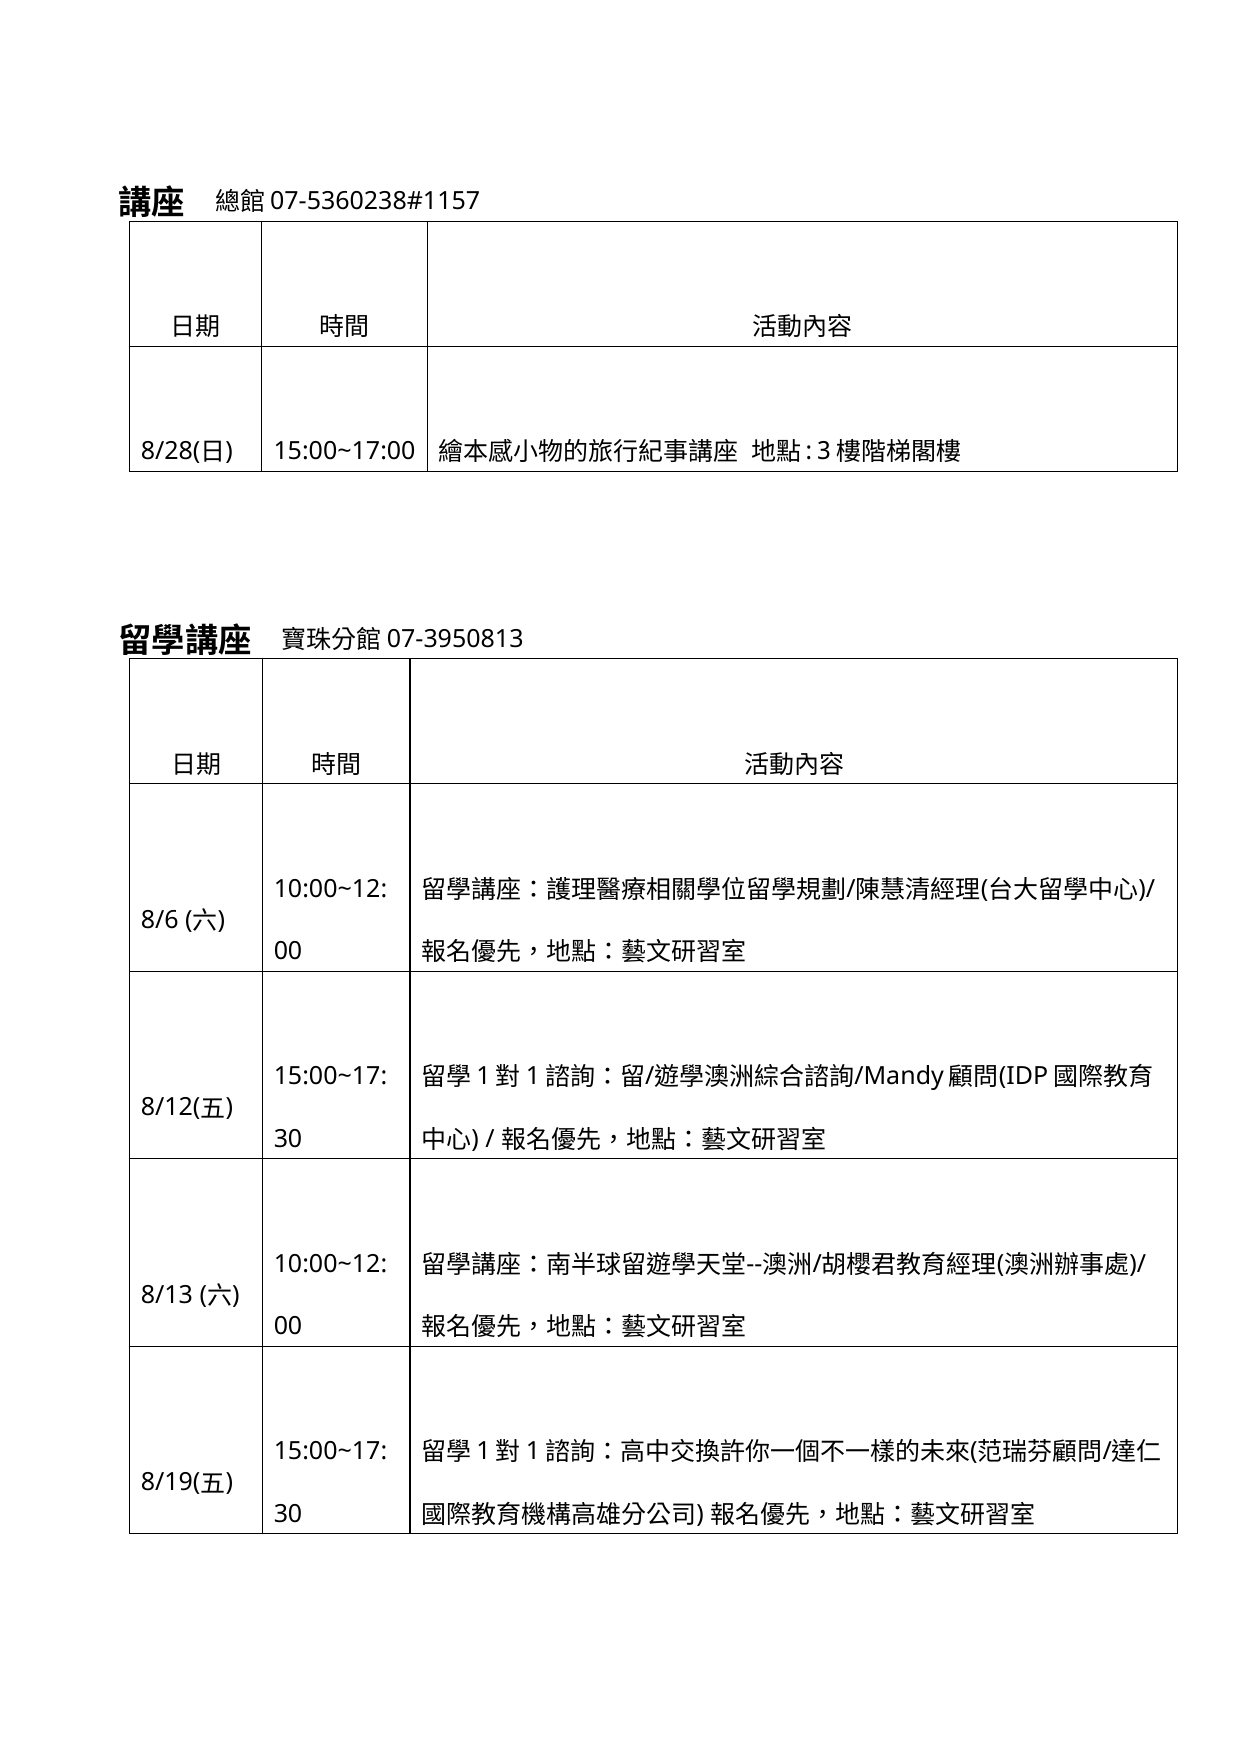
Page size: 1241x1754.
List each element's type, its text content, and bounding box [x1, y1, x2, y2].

table_cell 8/13 (六) [130, 1159, 262, 1346]
table_cell 8/6 (六) [130, 784, 262, 971]
table_header 活動內容 [428, 222, 1177, 346]
table_cell 留學講座：護理醫療相關學位留學規劃/陳慧清經理(台大留學中心)/ 報名優先，地點：藝文研習室 [411, 784, 1177, 971]
table_header 時間 [262, 222, 427, 346]
table_cell 8/28(日) [130, 347, 261, 471]
table_cell 留學講座：南半球留遊學天堂--澳洲/胡櫻君教育經理(澳洲辦事處)/ 報名優先，地點：藝文研習室 [411, 1159, 1177, 1346]
table_header 日期 [130, 222, 261, 346]
table_header 日期 [130, 659, 262, 783]
table_cell 8/12(五) [130, 972, 262, 1158]
table_cell 留學1對1諮詢：留/遊學澳洲綜合諮詢/Mandy顧問(IDP國際教育中心) / 報名優先，地點：藝文研習室 [411, 972, 1177, 1158]
table_header 活動內容 [411, 659, 1177, 783]
text 留學講座 寶珠分館07-3950813 [118, 596, 1122, 658]
table_cell 15:00~17:30 [263, 1347, 409, 1533]
table_cell 繪本感小物的旅行紀事講座 地點:3樓階梯閣樓 [428, 347, 1177, 471]
text 講座 總館07-5360238#1157 [118, 158, 1122, 221]
table_cell 10:00~12:00 [263, 784, 409, 971]
table_header 時間 [263, 659, 409, 783]
table_cell 8/19(五) [130, 1347, 262, 1533]
table_cell 15:00~17:00 [262, 347, 427, 471]
table_cell 留學1對1諮詢：高中交換許你一個不一樣的未來(范瑞芬顧問/達仁國際教育機構高雄分公司) 報名優先，地點：藝文研習室 [411, 1347, 1177, 1533]
table_cell 10:00~12:00 [263, 1159, 409, 1346]
table_cell 15:00~17:30 [263, 972, 409, 1158]
